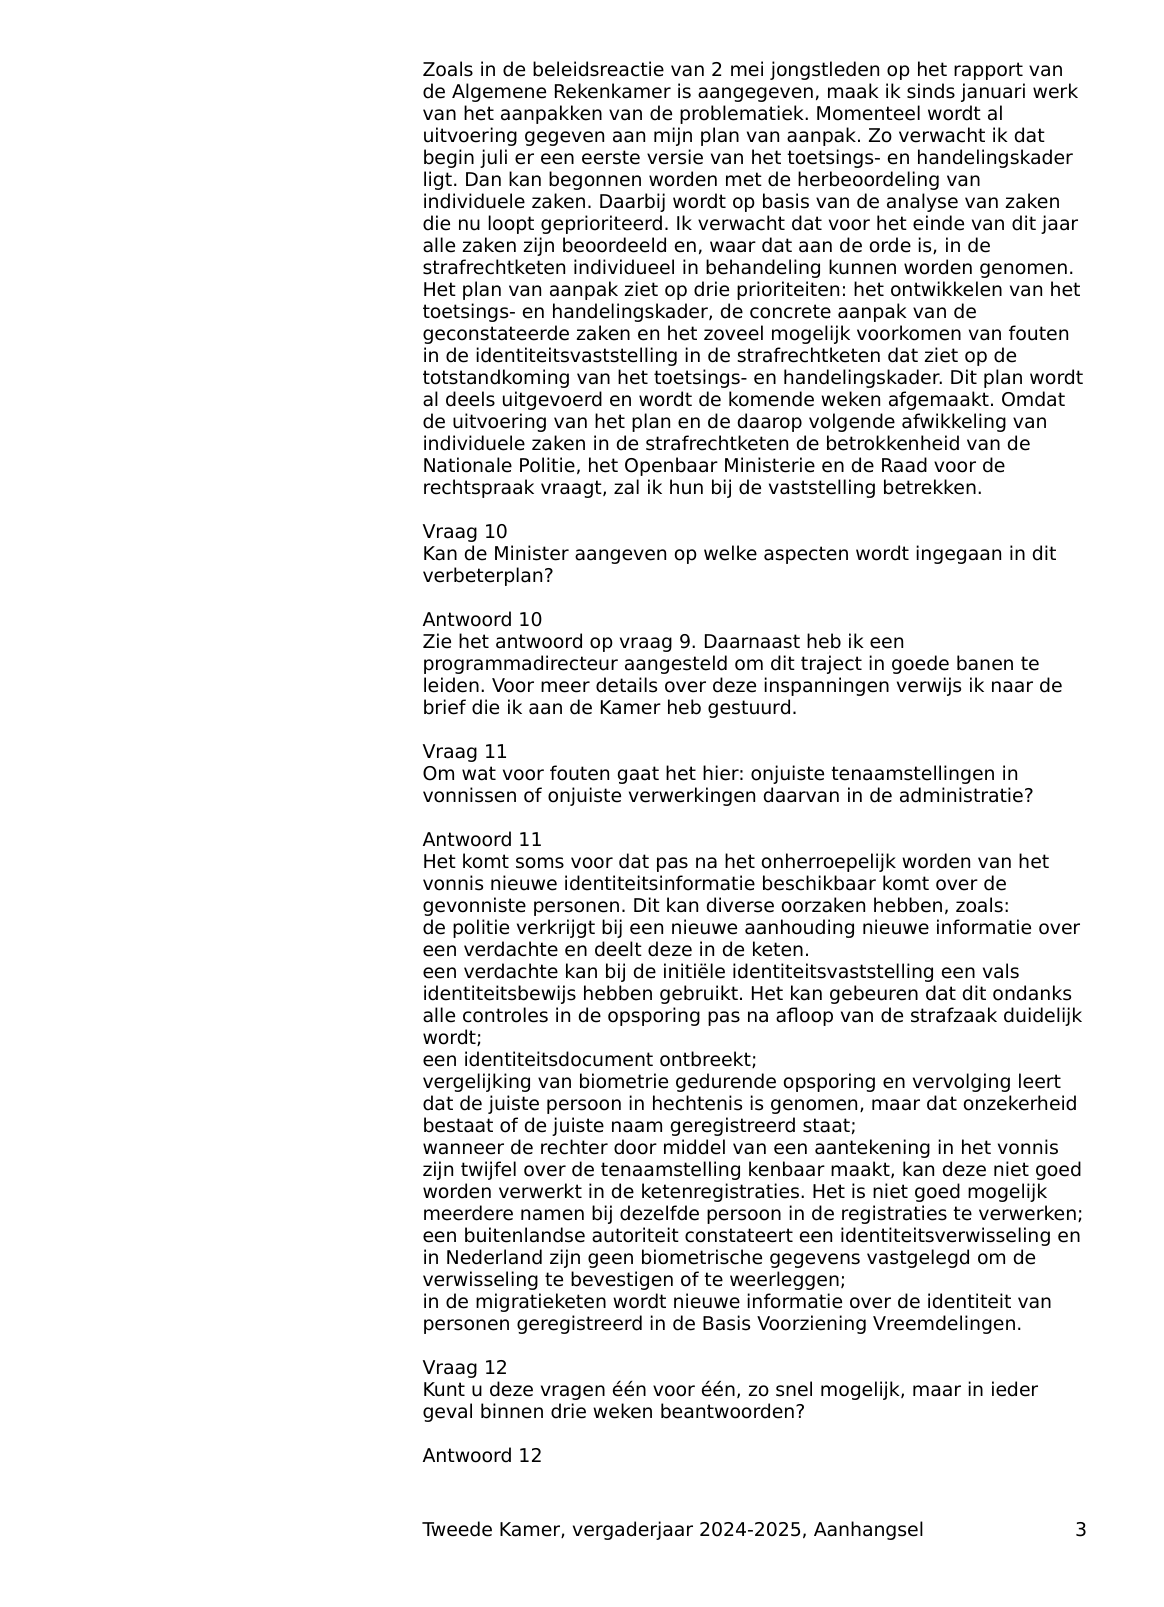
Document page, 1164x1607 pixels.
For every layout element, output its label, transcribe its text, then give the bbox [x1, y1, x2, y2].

text wanneer de rechter door middel van een aantekening in het vonnis zijn twijfel over de tenaamstelling kenbaar maakt, kan deze niet goed worden verwerkt in de ketenregistraties. Het is niet goed mogelijk meerdere namen bij dezelfde persoon in de registraties te verwerken; [422, 1137, 1087, 1225]
text een identiteitsdocument ontbreekt; [422, 1049, 1087, 1071]
text Het komt soms voor dat pas na het onherroepelijk worden van het vonnis nieuwe identiteitsinformatie beschikbaar komt over de gevonniste personen. Dit kan diverse oorzaken hebben, zoals: [422, 851, 1087, 917]
text Vraag 11 [422, 741, 1087, 763]
text de politie verkrijgt bij een nieuwe aanhouding nieuwe informatie over een verdachte en deelt deze in de keten. [422, 917, 1087, 961]
text Kan de Minister aangeven op welke aspecten wordt ingegaan in dit verbeterplan? [422, 543, 1087, 587]
text vergelijking van biometrie gedurende opsporing en vervolging leert dat de juiste persoon in hechtenis is genomen, maar dat onzekerheid bestaat of de juiste naam geregistreerd staat; [422, 1071, 1087, 1137]
text Zoals in de beleidsreactie van 2 mei jongstleden op het rapport van de Algemene Rekenkamer is aangegeven, maak ik sinds januari werk van het aanpakken van de problematiek. Momenteel wordt al uitvoering gegeven aan mijn plan van aanpak. Zo verwacht ik dat begin juli er een eerste versie van het toetsings- en handelingskader ligt. Dan kan begonnen worden met de herbeoordeling van individuele zaken. Daarbij wordt op basis van de analyse van zaken die nu loopt geprioriteerd. Ik verwacht dat voor het einde van dit jaar alle zaken zijn beoordeeld en, waar dat aan de orde is, in de strafrechtketen individueel in behandeling kunnen worden genomen. [422, 59, 1087, 279]
text een verdachte kan bij de initiële identiteitsvaststelling een vals identiteitsbewijs hebben gebruikt. Het kan gebeuren dat dit ondanks alle controles in de opsporing pas na afloop van de strafzaak duidelijk wordt; [422, 961, 1087, 1049]
text Vraag 12 [422, 1357, 1087, 1379]
text Het plan van aanpak ziet op drie prioriteiten: het ontwikkelen van het toetsings- en handelingskader, de concrete aanpak van de geconstateerde zaken en het zoveel mogelijk voorkomen van fouten in de identiteitsvaststelling in de strafrechtketen dat ziet op de totstandkoming van het toetsings- en handelingskader. Dit plan wordt al deels uitgevoerd en wordt de komende weken afgemaakt. Omdat de uitvoering van het plan en de daarop volgende afwikkeling van individuele zaken in de strafrechtketen de betrokkenheid van de Nationale Politie, het Openbaar Ministerie en de Raad voor de rechtspraak vraagt, zal ik hun bij de vaststelling betrekken. [422, 279, 1087, 499]
text Om wat voor fouten gaat het hier: onjuiste tenaamstellingen in vonnissen of onjuiste verwerkingen daarvan in de administratie? [422, 763, 1087, 807]
text Antwoord 11 [422, 829, 1087, 851]
text Kunt u deze vragen één voor één, zo snel mogelijk, maar in ieder geval binnen drie weken beantwoorden? [422, 1379, 1087, 1423]
text in de migratieketen wordt nieuwe informatie over de identiteit van personen geregistreerd in de Basis Voorziening Vreemdelingen. [422, 1291, 1087, 1335]
text Zie het antwoord op vraag 9. Daarnaast heb ik een programmadirecteur aangesteld om dit traject in goede banen te leiden. Voor meer details over deze inspanningen verwijs ik naar de brief die ik aan de Kamer heb gestuurd. [422, 631, 1087, 719]
text Vraag 10 [422, 521, 1087, 543]
text Antwoord 10 [422, 609, 1087, 631]
text een buitenlandse autoriteit constateert een identiteitsverwisseling en in Nederland zijn geen biometrische gegevens vastgelegd om de verwisseling te bevestigen of te weerleggen; [422, 1225, 1087, 1291]
text Antwoord 12 [422, 1445, 1087, 1467]
